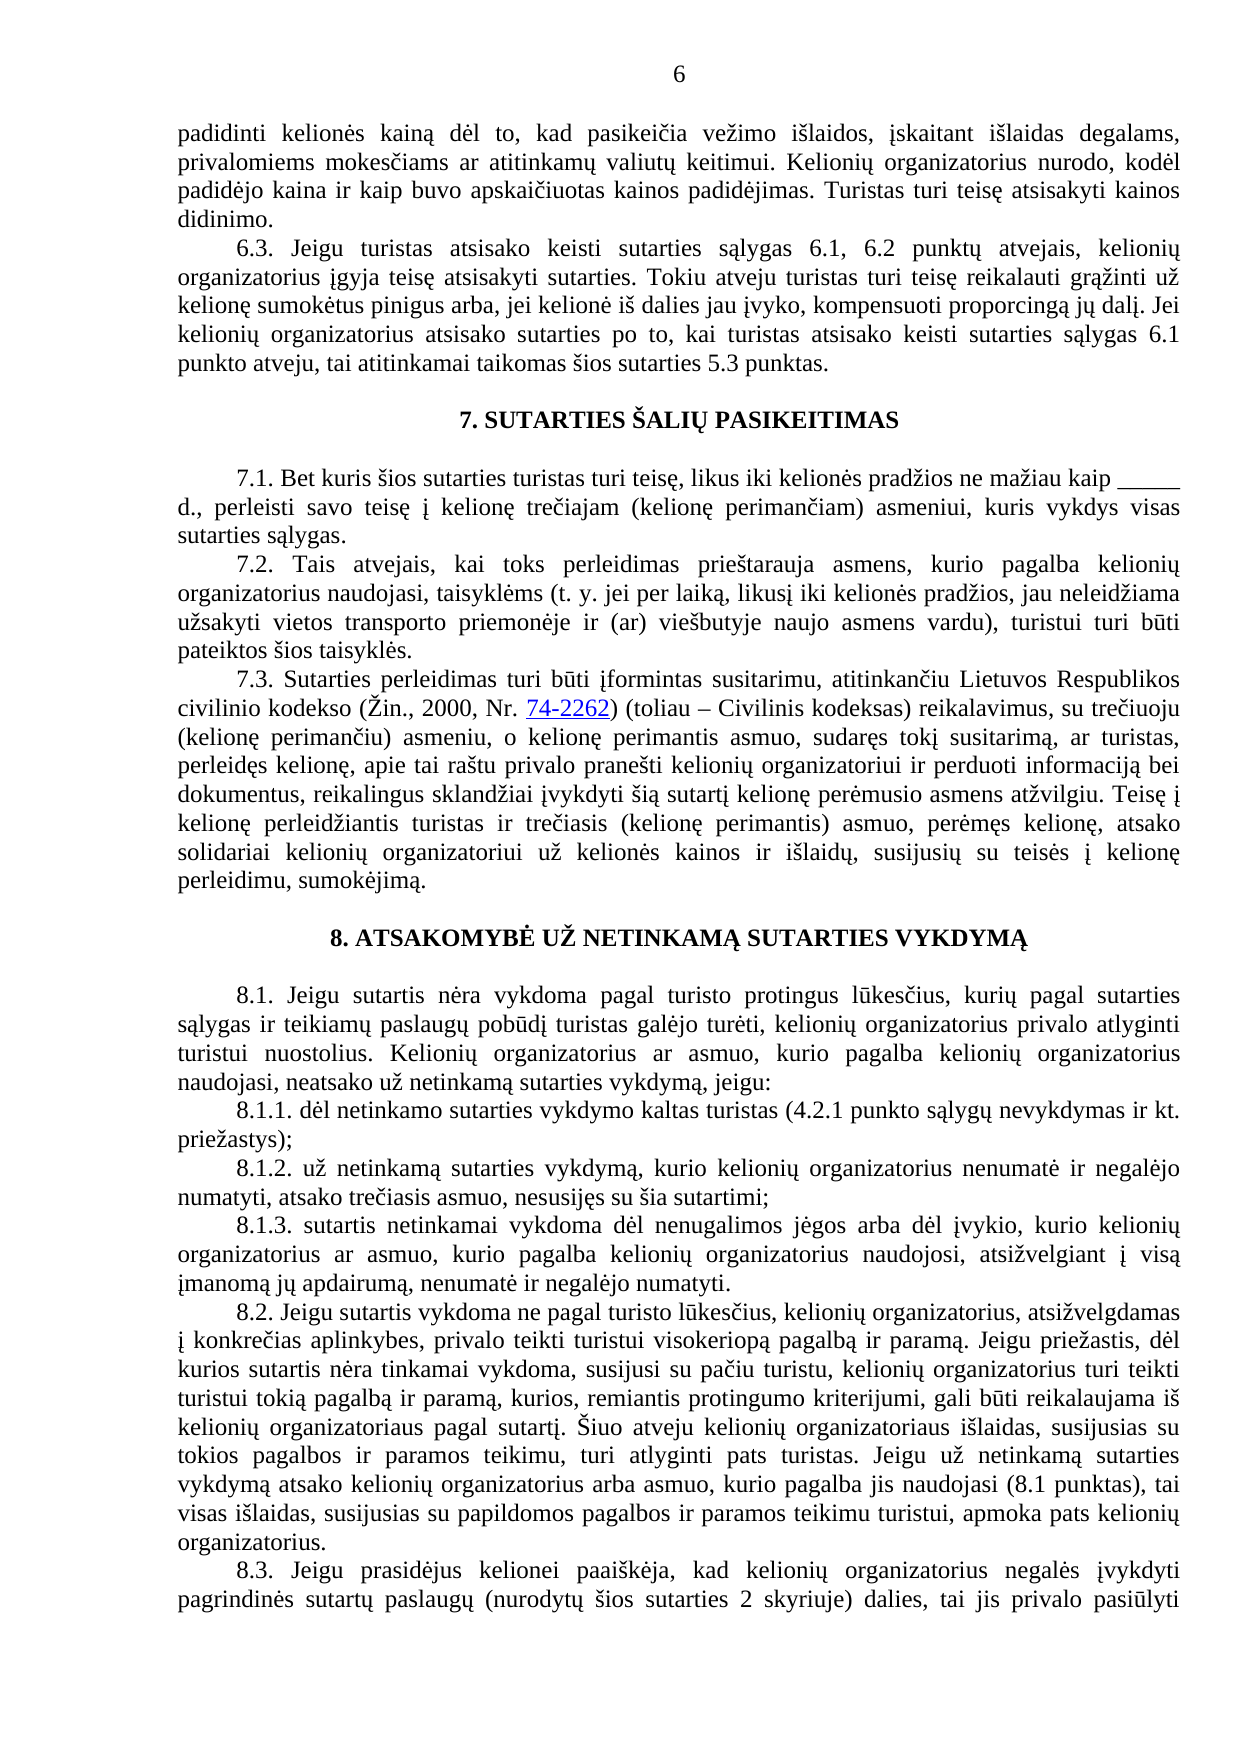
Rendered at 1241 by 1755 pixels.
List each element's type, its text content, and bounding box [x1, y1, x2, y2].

text 8.1.3. sutartis netinkamai vykdoma dėl nenugalimos jėgos arba dėl įvykio, kurio kelionių organizatorius ar asmuo, kurio pagalba kelionių organizatorius naudojosi, atsižvelgiant į visą įmanomą jų apdairumą, nenumatė ir negalėjo numatyti. [177, 1211, 1181, 1297]
text 7. SUTARTIES ŠALIŲ PASIKEITIMAS [177, 406, 1181, 434]
text 8.1.1. dėl netinkamo sutarties vykdymo kaltas turistas (4.2.1 punkto sąlygų nevykdymas ir kt. priežastys); [177, 1096, 1181, 1153]
text 8.3. Jeigu prasidėjus kelionei paaiškėja, kad kelionių organizatorius negalės įvykdyti pagrindinės sutartų paslaugų (nurodytų šios sutarties 2 skyriuje) dalies, tai jis privalo pasiūlyti [177, 1556, 1181, 1613]
text 8.1. Jeigu sutartis nėra vykdoma pagal turisto protingus lūkesčius, kurių pagal sutarties sąlygas ir teikiamų paslaugų pobūdį turistas galėjo turėti, kelionių organizatorius privalo atlyginti turistui nuostolius. Kelionių organizatorius ar asmuo, kurio pagalba kelionių organizatorius naudojasi, neatsako už netinkamą sutarties vykdymą, jeigu: [177, 981, 1181, 1096]
text 8. ATSAKOMYBĖ UŽ NETINKAMĄ SUTARTIES VYKDYMĄ [177, 923, 1181, 952]
text 6.3. Jeigu turistas atsisako keisti sutarties sąlygas 6.1, 6.2 punktų atvejais, kelionių organizatorius įgyja teisę atsisakyti sutarties. Tokiu atveju turistas turi teisę reikalauti grąžinti už kelionę sumokėtus pinigus arba, jei kelionė iš dalies jau įvyko, kompensuoti proporcingą jų dalį. Jei kelionių organizatorius atsisako sutarties po to, kai turistas atsisako keisti sutarties sąlygas 6.1 punkto atveju, tai atitinkamai taikomas šios sutarties 5.3 punktas. [177, 233, 1181, 377]
text 7.1. Bet kuris šios sutarties turistas turi teisę, likus iki kelionės pradžios ne mažiau kaip _____ d., perleisti savo teisę į kelionę trečiajam (kelionę perimančiam) asmeniui, kuris vykdys visas sutarties sąlygas. [177, 463, 1181, 549]
text padidinti kelionės kainą dėl to, kad pasikeičia vežimo išlaidos, įskaitant išlaidas degalams, privalomiems mokesčiams ar atitinkamų valiutų keitimui. Kelionių organizatorius nurodo, kodėl padidėjo kaina ir kaip buvo apskaičiuotas kainos padidėjimas. Turistas turi teisę atsisakyti kainos didinimo. [177, 118, 1181, 233]
text 7.2. Tais atvejais, kai toks perleidimas prieštarauja asmens, kurio pagalba kelionių organizatorius naudojasi, taisyklėms (t. y. jei per laiką, likusį iki kelionės pradžios, jau neleidžiama užsakyti vietos transporto priemonėje ir (ar) viešbutyje naujo asmens vardu), turistui turi būti pateiktos šios taisyklės. [177, 549, 1181, 664]
text 8.1.2. už netinkamą sutarties vykdymą, kurio kelionių organizatorius nenumatė ir negalėjo numatyti, atsako trečiasis asmuo, nesusijęs su šia sutartimi; [177, 1153, 1181, 1211]
text 8.2. Jeigu sutartis vykdoma ne pagal turisto lūkesčius, kelionių organizatorius, atsižvelgdamas į konkrečias aplinkybes, privalo teikti turistui visokeriopą pagalbą ir paramą. Jeigu priežastis, dėl kurios sutartis nėra tinkamai vykdoma, susijusi su pačiu turistu, kelionių organizatorius turi teikti turistui tokią pagalbą ir paramą, kurios, remiantis protingumo kriterijumi, gali būti reikalaujama iš kelionių organizatoriaus pagal sutartį. Šiuo atveju kelionių organizatoriaus išlaidas, susijusias su tokios pagalbos ir paramos teikimu, turi atlyginti pats turistas. Jeigu už netinkamą sutarties vykdymą atsako kelionių organizatorius arba asmuo, kurio pagalba jis naudojasi (8.1 punktas), tai visas išlaidas, susijusias su papildomos pagalbos ir paramos teikimu turistui, apmoka pats kelionių organizatorius. [177, 1297, 1181, 1556]
text 7.3. Sutarties perleidimas turi būti įformintas susitarimu, atitinkančiu Lietuvos Respublikos civilinio kodekso (Žin., 2000, Nr. 74-2262) (toliau – Civilinis kodeksas) reikalavimus, su trečiuoju (kelionę perimančiu) asmeniu, o kelionę perimantis asmuo, sudaręs tokį susitarimą, ar turistas, perleidęs kelionę, apie tai raštu privalo pranešti kelionių organizatoriui ir perduoti informaciją bei dokumentus, reikalingus sklandžiai įvykdyti šią sutartį kelionę perėmusio asmens atžvilgiu. Teisę į kelionę perleidžiantis turistas ir trečiasis (kelionę perimantis) asmuo, perėmęs kelionę, atsako solidariai kelionių organizatoriui už kelionės kainos ir išlaidų, susijusių su teisės į kelionę perleidimu, sumokėjimą. [177, 664, 1181, 894]
